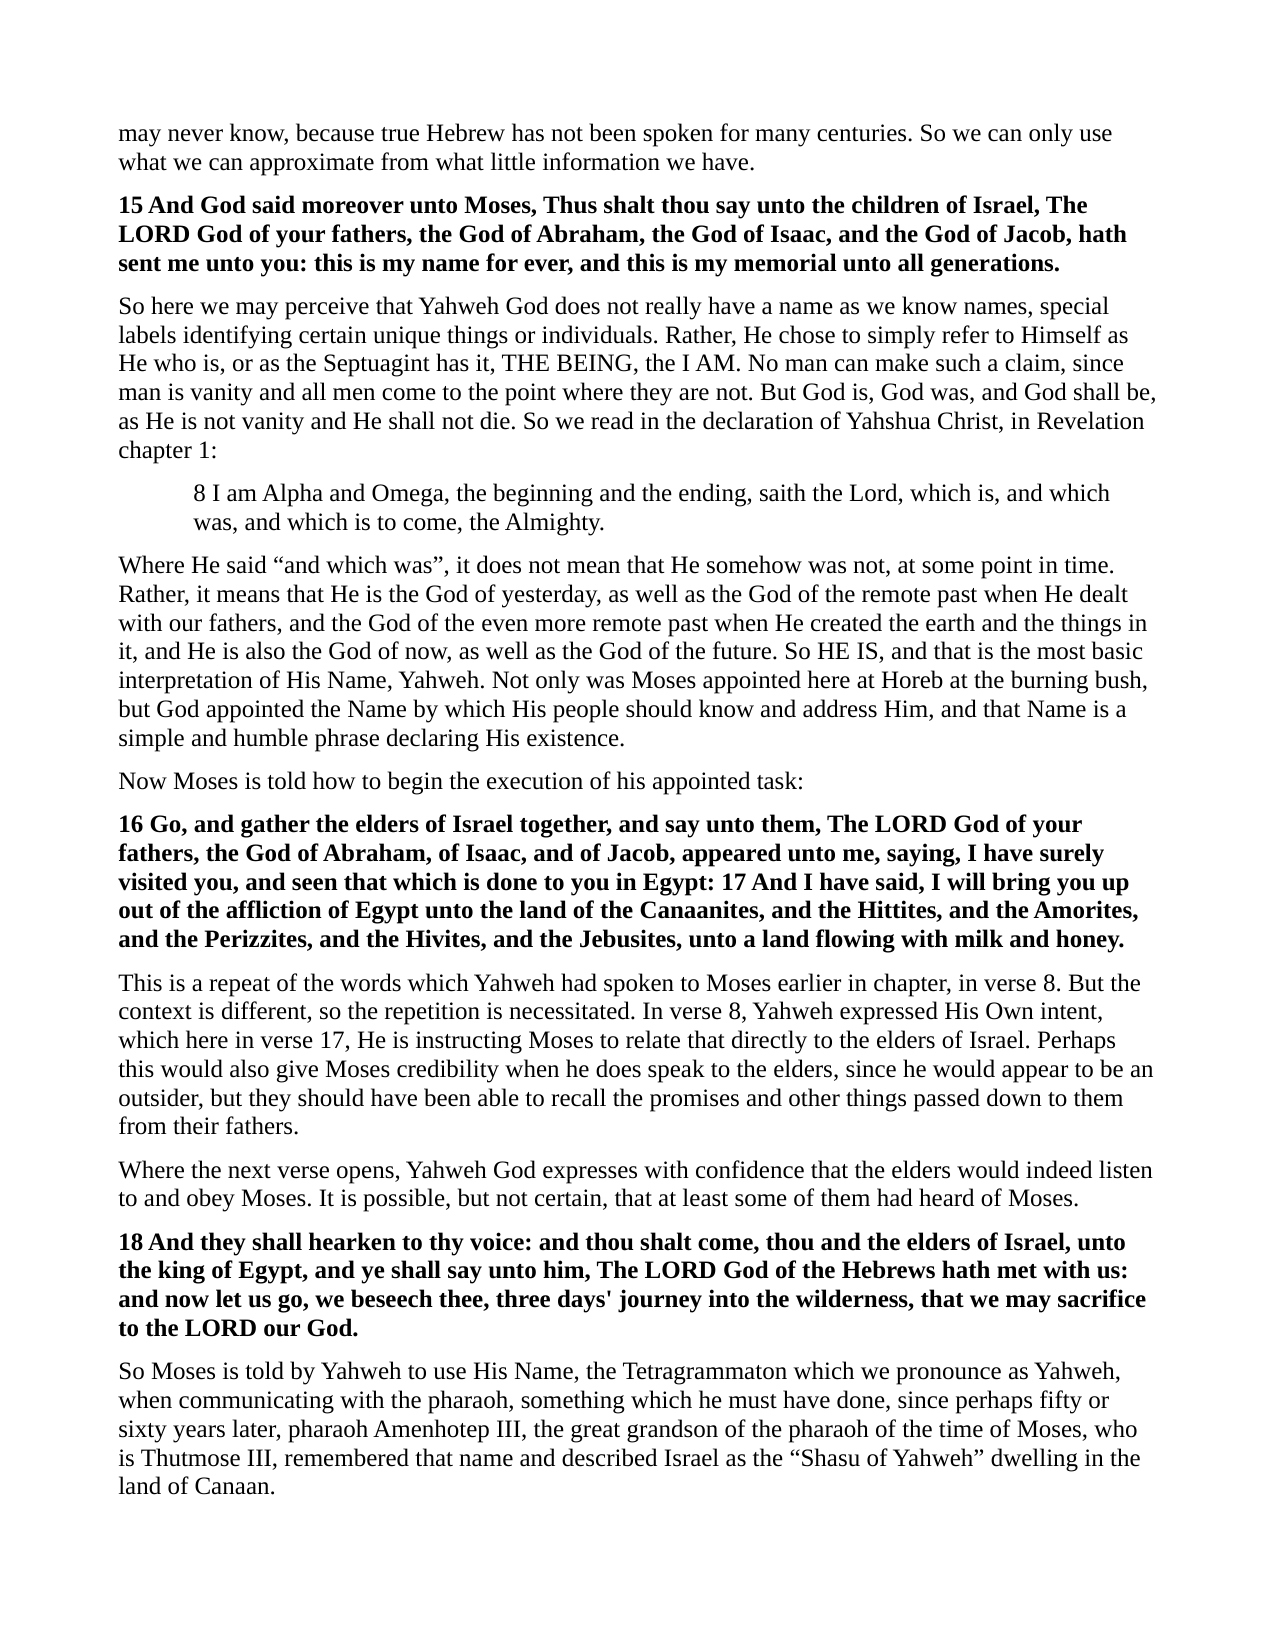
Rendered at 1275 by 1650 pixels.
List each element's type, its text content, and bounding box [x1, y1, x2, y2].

text Where the next verse opens, Yahweh God expresses with confidence that the elders would indeed listen to and obey Moses. It is possible, but not certain, that at least some of them had heard of Moses. [118, 1155, 1157, 1212]
text This is a repeat of the words which Yahweh had spoken to Moses earlier in chapter, in verse 8. But the context is different, so the repetition is necessitated. In verse 8, Yahweh expressed His Own intent, which here in verse 17, He is instructing Moses to relate that directly to the elders of Israel. Perhaps this would also give Moses credibility when he does speak to the elders, since he would appear to be an outsider, but they should have been able to recall the promises and other things passed down to them from their fathers. [118, 968, 1157, 1140]
text 15 And God said moreover unto Moses, Thus shalt thou say unto the children of Israel, The LORD God of your fathers, the God of Abraham, the God of Isaac, and the God of Jacob, hath sent me unto you: this is my name for ever, and this is my memorial unto all generations. [118, 190, 1157, 276]
text So Moses is told by Yahweh to use His Name, the Tetragrammaton which we pronounce as Yahweh, when communicating with the pharaoh, something which he must have done, since perhaps fifty or sixty years later, pharaoh Amenhotep III, the great grandson of the pharaoh of the time of Moses, who is Thutmose III, remembered that name and described Israel as the “Shasu of Yahweh” dwelling in the land of Canaan. [118, 1356, 1157, 1500]
text 16 Go, and gather the elders of Israel together, and say unto them, The LORD God of your fathers, the God of Abraham, of Isaac, and of Jacob, appeared unto me, saying, I have surely visited you, and seen that which is done to you in Egypt: 17 And I have said, I will bring you up out of the affliction of Egypt unto the land of the Canaanites, and the Hittites, and the Amorites, and the Perizzites, and the Hivites, and the Jebusites, unto a land flowing with milk and honey. [118, 809, 1157, 953]
text 18 And they shall hearken to thy voice: and thou shalt come, thou and the elders of Israel, unto the king of Egypt, and ye shall say unto him, The LORD God of the Hebrews hath met with us: and now let us go, we beseech thee, three days' journey into the wilderness, that we may sacrifice to the LORD our God. [118, 1227, 1157, 1342]
text In Strong’s original Concordance, the Tetragrammaton is found at its own entry, יהוה or Yahweh (# 3068), which he transliterates it as Yehovah, and he acknowledged that the root of the word is היה or hayah. Seeing that the alternate spelling of הוה or hawah was evidently chosen by Moses to represent the Name, affixed with the prefix meaning he, it is easy to see how the form Yehovah came into use in English. However I would prefer the testimony of Flavius Josephus, who had explained, writing in Greek, that the Name of God is spelled with four vowels [4]. With four Greek vowels, we can spell Yahweh, but not Yehovah or even Yehawah. However it seems that vowel sounds were uttered in spoken Hebrew according to some colloquial usage of words, rather than by any strict grammatical rules. We may never know, because true Hebrew has not been spoken for many centuries. So we can only use what we can approximate from what little information we have. [118, 118, 1157, 176]
text Now Moses is told how to begin the execution of his appointed task: [118, 766, 1157, 795]
text Where He said “and which was”, it does not mean that He somehow was not, at some point in time. Rather, it means that He is the God of yesterday, as well as the God of the remote past when He dealt with our fathers, and the God of the even more remote past when He created the earth and the things in it, and He is also the God of now, as well as the God of the future. So HE IS, and that is the most basic interpretation of His Name, Yahweh. Not only was Moses appointed here at Horeb at the burning bush, but God appointed the Name by which His people should know and address Him, and that Name is a simple and humble phrase declaring His existence. [118, 550, 1157, 751]
text So here we may perceive that Yahweh God does not really have a name as we know names, special labels identifying certain unique things or individuals. Rather, He chose to simply refer to Himself as He who is, or as the Septuagint has it, THE BEING, the I AM. No man can make such a claim, since man is vanity and all men come to the point where they are not. But God is, God was, and God shall be, as He is not vanity and He shall not die. So we read in the declaration of Yahshua Christ, in Revelation chapter 1: [118, 291, 1157, 463]
text 8 I am Alpha and Omega, the beginning and the ending, saith the Lord, which is, and which was, and which is to come, the Almighty. [193, 478, 1157, 536]
